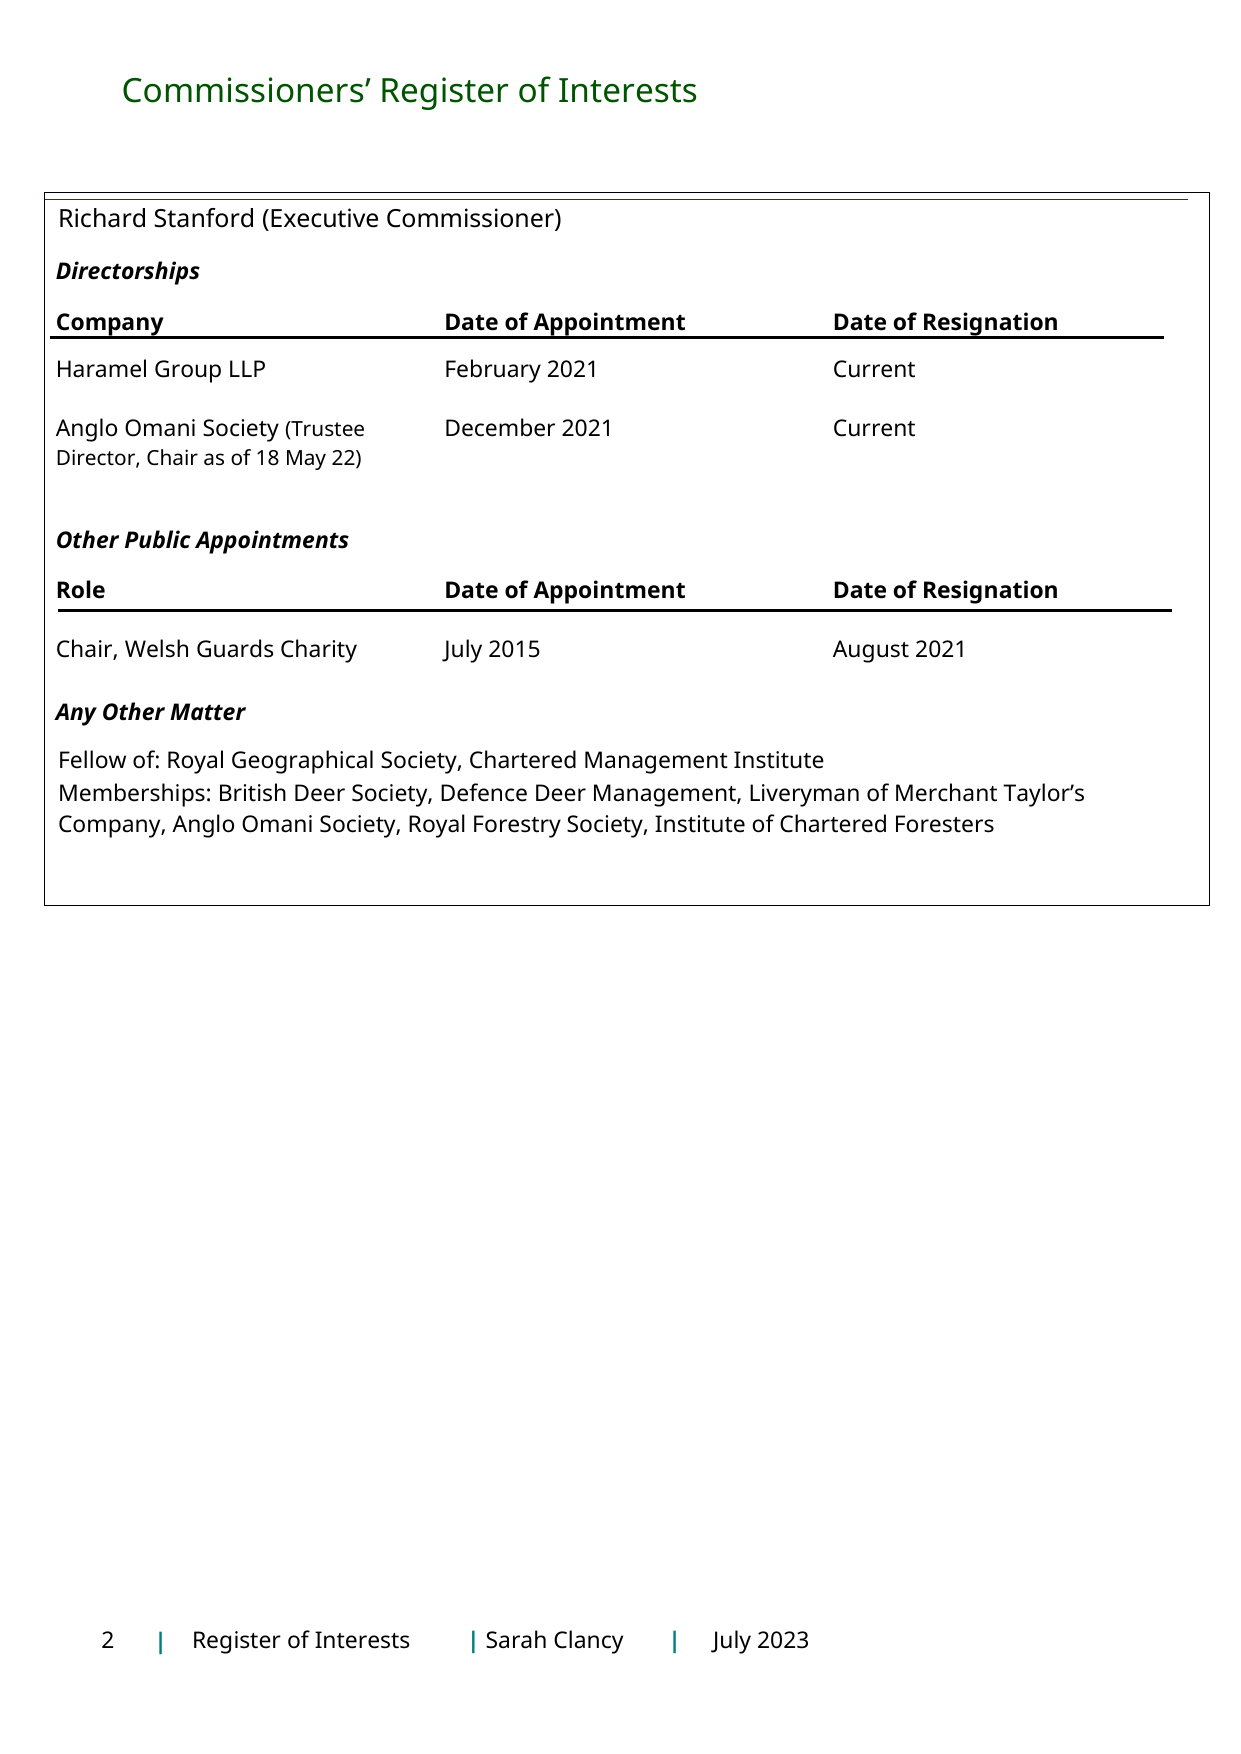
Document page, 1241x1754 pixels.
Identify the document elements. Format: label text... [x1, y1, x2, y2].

table_cell Anglo Omani Society (Trustee Director, Chair as of 18 May 22) [45, 412, 433, 471]
table_cell August 2021 [821, 634, 1209, 665]
table_cell July 2015 [433, 634, 821, 665]
table_cell [45, 556, 433, 573]
table_cell Company [45, 306, 433, 353]
table_cell December 2021 [433, 412, 821, 471]
table_cell [433, 556, 821, 573]
table_cell [821, 665, 1209, 696]
table_cell Current [821, 353, 1209, 412]
table_header Richard Stanford (Executive Commissioner) [45, 193, 1209, 234]
table_cell [821, 255, 1209, 286]
table_cell [433, 286, 821, 306]
table_cell [821, 235, 1209, 255]
table_cell February 2021 [433, 353, 821, 412]
table_cell [433, 235, 821, 255]
table_cell [433, 471, 821, 522]
table_cell [45, 235, 433, 255]
table_cell Memberships: British Deer Society, Defence Deer Management, Liveryman of Merchant Taylor’s Company, Anglo Omani Society, Royal Forestry Society, Institute of Chartered Foresters [45, 777, 1209, 905]
table_cell Role [45, 573, 433, 605]
table_cell [45, 471, 433, 522]
table_cell [433, 605, 821, 609]
table_cell Date of Resignation [821, 573, 1209, 605]
table_cell Other Public Appointments [45, 522, 1209, 556]
table_cell Date of Appointment [433, 306, 821, 336]
table_cell Date of Appointment [433, 573, 821, 605]
table_cell [821, 556, 1209, 573]
table_cell Date of Resignation [821, 306, 1209, 353]
table_cell [45, 665, 433, 696]
table_cell Current [821, 412, 1209, 471]
table_cell [821, 286, 1209, 306]
table_cell [45, 605, 433, 633]
table_cell [45, 727, 1209, 744]
table_cell [821, 471, 1209, 522]
table_cell [433, 255, 821, 286]
table_cell [433, 339, 821, 353]
table_cell [433, 665, 821, 696]
table_cell Fellow of: Royal Geographical Society, Chartered Management Institute [45, 744, 1209, 777]
table_cell Directorships [45, 255, 433, 286]
table_cell [433, 612, 821, 633]
table_cell Haramel Group LLP [45, 353, 433, 412]
table_cell Chair, Welsh Guards Charity [45, 634, 433, 665]
table_cell [45, 286, 433, 306]
table_cell Any Other Matter [45, 696, 1209, 727]
table_cell [821, 605, 1209, 633]
